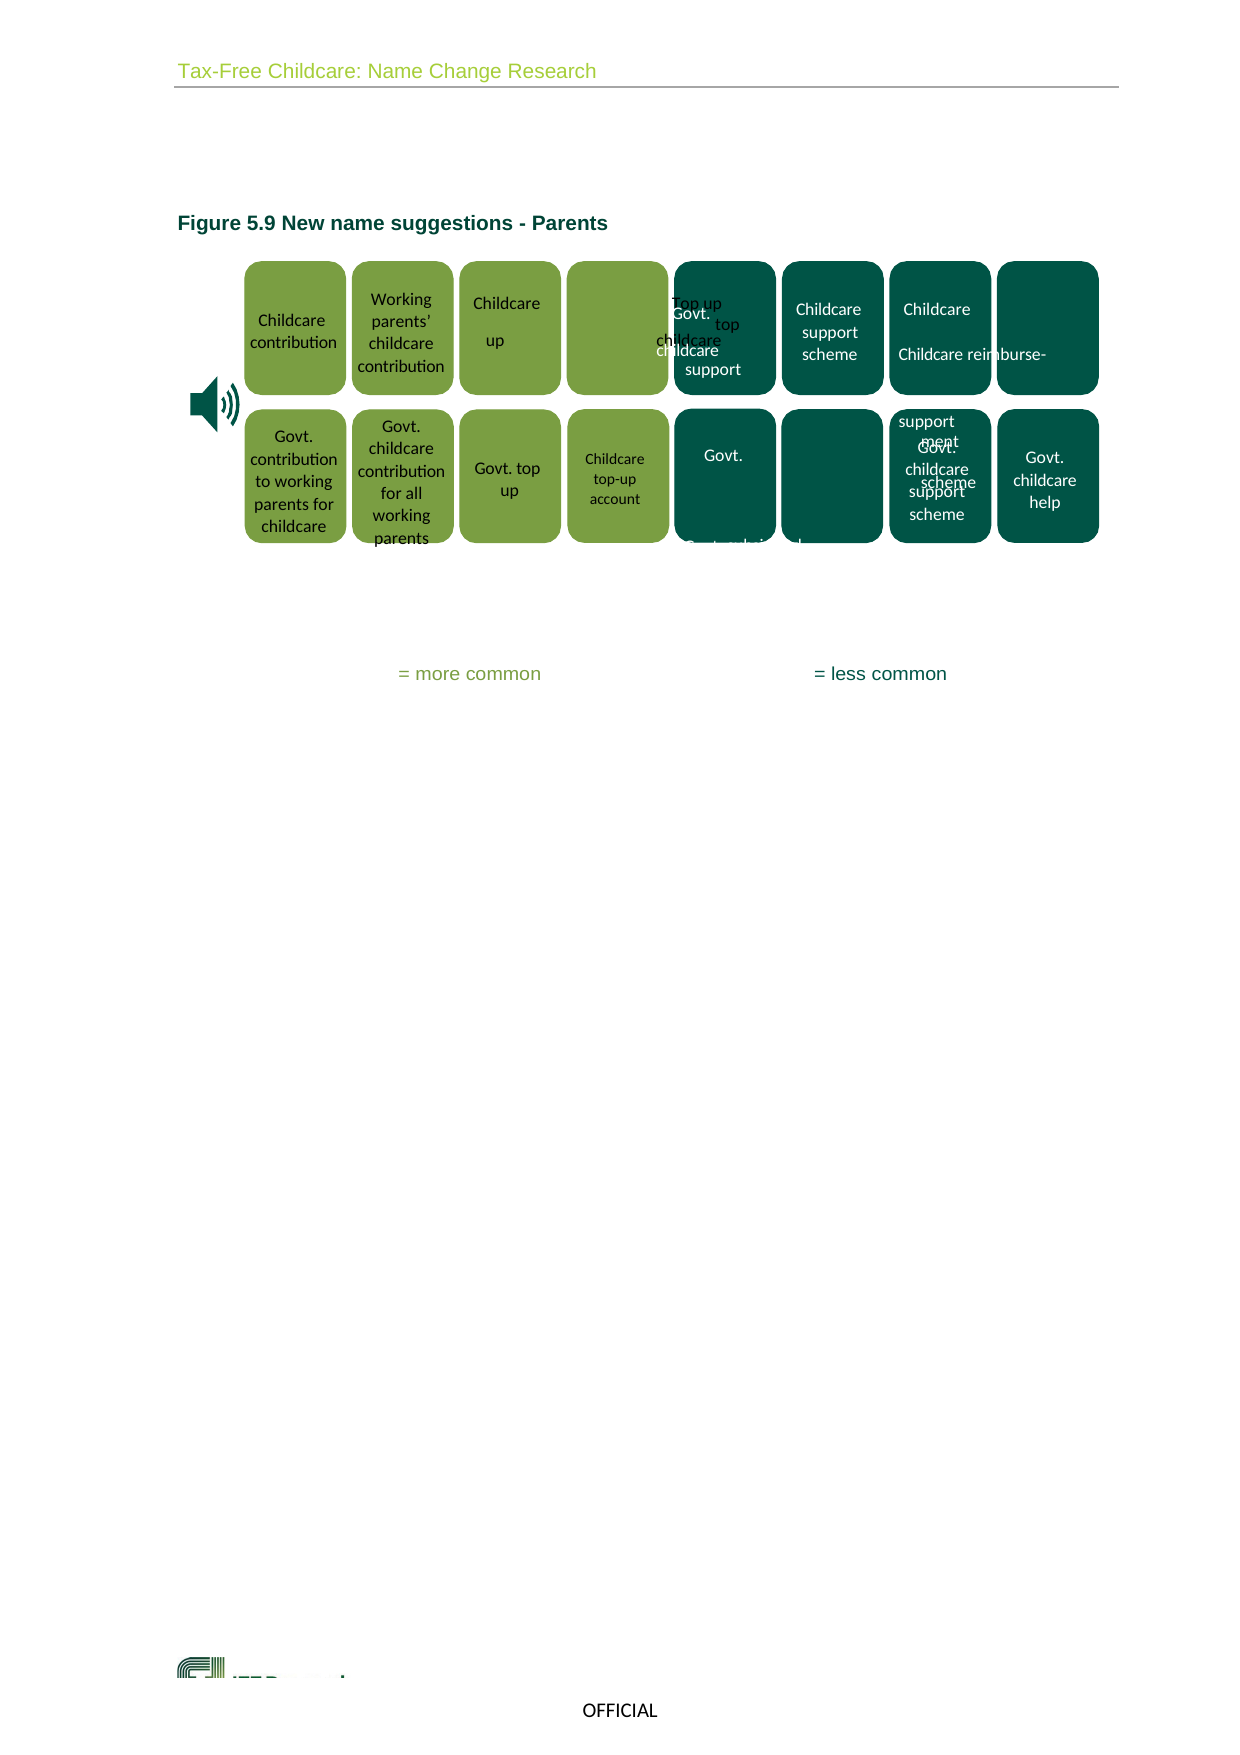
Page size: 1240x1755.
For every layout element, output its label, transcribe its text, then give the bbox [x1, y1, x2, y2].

text = more common = less common [162, 265, 1182, 684]
subtitle Figure 5.9 New name suggestions - Parents [177, 211, 1217, 234]
